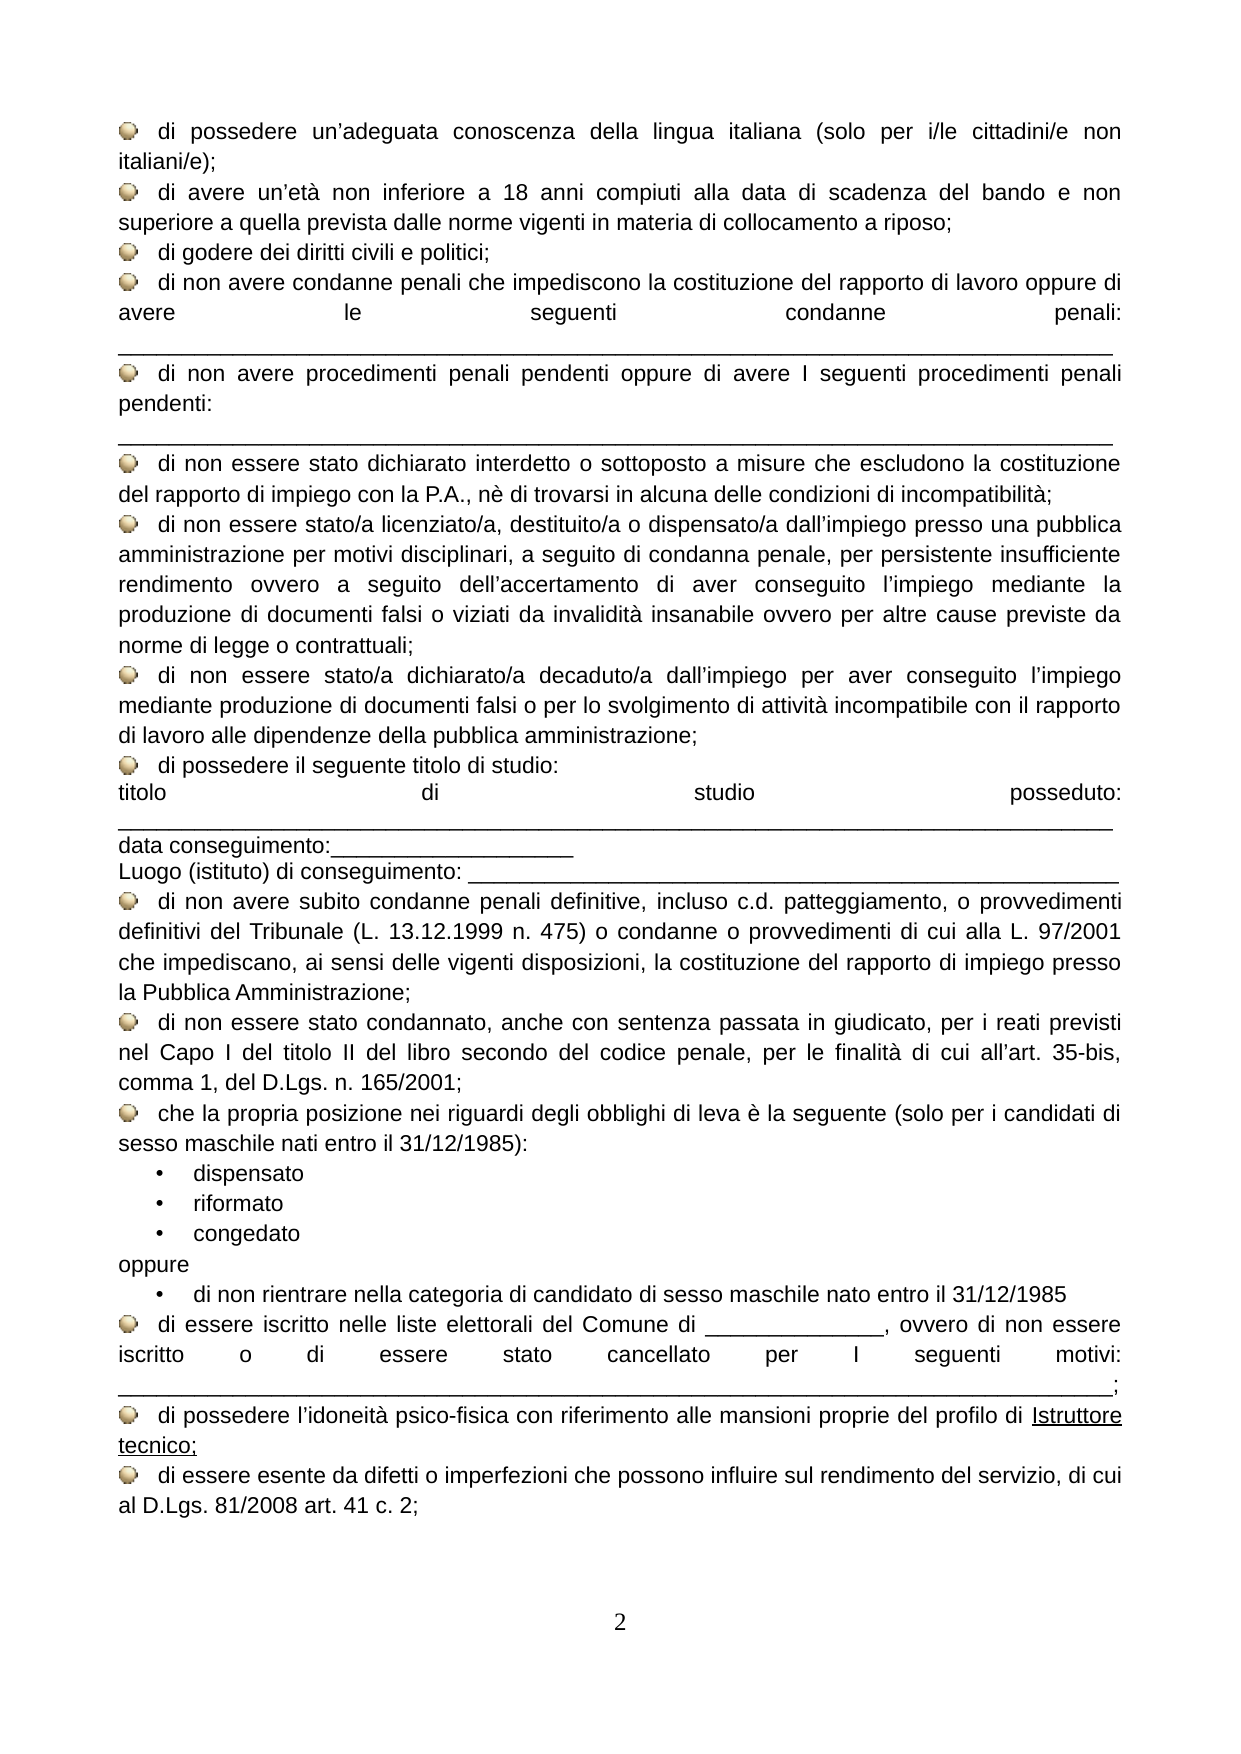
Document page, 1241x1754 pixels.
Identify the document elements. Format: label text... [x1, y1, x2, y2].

picture [119, 454, 138, 473]
picture [119, 515, 138, 533]
list congedato [156, 1220, 1122, 1247]
list di non essere stato/a dichiarato/a decaduto/a dall’impiego per aver conseguito l’impiego mediante produzione di documenti falsi o per lo svolgimento di attività incompatibile con il rapporto di lavoro alle dipendenze della pubblica amministrazione; [118, 662, 1122, 749]
list di avere un’età non inferiore a 18 anni compiuti alla data di scadenza del bando e non superiore a quella prevista dalle norme vigenti in materia di collocamento a riposo; [118, 178, 1122, 235]
text data conseguimento:___________________ [118, 832, 1122, 858]
list dispensato [156, 1160, 1122, 1186]
list di non rientrare nella categoria di candidato di sesso maschile nato entro il 31/12/1985 [156, 1281, 1122, 1307]
list di non essere stato/a licenziato/a, destituito/a o dispensato/a dall’impiego presso una pubblica amministrazione per motivi disciplinari, a seguito di condanna penale, per persistente insufficiente rendimento ovvero a seguito dell’accertamento di aver conseguito l’impiego mediante la produzione di documenti falsi o viziati da invalidità insanabile ovvero per altre cause previste da norme di legge o contrattuali; [118, 511, 1122, 658]
list riformato [156, 1190, 1122, 1217]
list di non essere stato condannato, anche con sentenza passata in giudicato, per i reati previsti nel Capo I del titolo II del libro secondo del codice penale, per le finalità di cui all’art. 35-bis, comma 1, del D.Lgs. n. 165/2001; [118, 1009, 1122, 1096]
picture [119, 364, 138, 382]
text oppure [118, 1251, 1122, 1277]
picture [119, 1466, 138, 1484]
picture [119, 243, 138, 261]
list di godere dei diritti civili e politici; [118, 239, 1122, 265]
picture [119, 756, 138, 775]
picture [119, 892, 138, 910]
list di possedere il seguente titolo di studio: [118, 752, 1122, 779]
picture [119, 1315, 138, 1333]
picture [119, 1013, 138, 1031]
picture [119, 183, 138, 201]
list che la propria posizione nei riguardi degli obblighi di leva è la seguente (solo per i candidati di sesso maschile nati entro il 31/12/1985): [118, 1099, 1122, 1156]
list di possedere l’idoneità psico-fisica con riferimento alle mansioni proprie del profilo di Istruttore tecnico; [118, 1402, 1122, 1458]
list di non essere stato dichiarato interdetto o sottoposto a misure che escludono la costituzione del rapporto di impiego con la P.A., nè di trovarsi in alcuna delle condizioni di incompatibilità; [118, 450, 1122, 507]
picture [119, 273, 138, 291]
list di non avere procedimenti penali pendenti oppure di avere I seguenti procedimenti penali pendenti: ______________________________________________________________________________ [118, 360, 1122, 447]
picture [119, 1406, 138, 1424]
picture [119, 666, 138, 684]
list di essere iscritto nelle liste elettorali del Comune di ______________, ovvero di non essere iscritto o di essere stato cancellato per I seguenti motivi: ______________________________________________________________________________; [118, 1311, 1122, 1398]
list di non avere condanne penali che impediscono la costituzione del rapporto di lavoro oppure di avere le seguenti condanne penali: ______________________________________________________________________________ [118, 269, 1122, 356]
picture [119, 122, 138, 140]
text titolo di studio posseduto: ______________________________________________________________________________ [118, 779, 1122, 832]
text Luogo (istituto) di conseguimento: ___________________________________________________ [118, 858, 1122, 884]
picture [119, 1104, 138, 1122]
list di non avere subito condanne penali definitive, incluso c.d. patteggiamento, o provvedimenti definitivi del Tribunale (L. 13.12.1999 n. 475) o condanne o provvedimenti di cui alla L. 97/2001 che impediscano, ai sensi delle vigenti disposizioni, la costituzione del rapporto di impiego presso la Pubblica Amministrazione; [118, 888, 1122, 1005]
list di possedere un’adeguata conoscenza della lingua italiana (solo per i/le cittadini/e non italiani/e); [118, 118, 1122, 175]
list di essere esente da difetti o imperfezioni che possono influire sul rendimento del servizio, di cui al D.Lgs. 81/2008 art. 41 c. 2; [118, 1462, 1122, 1519]
